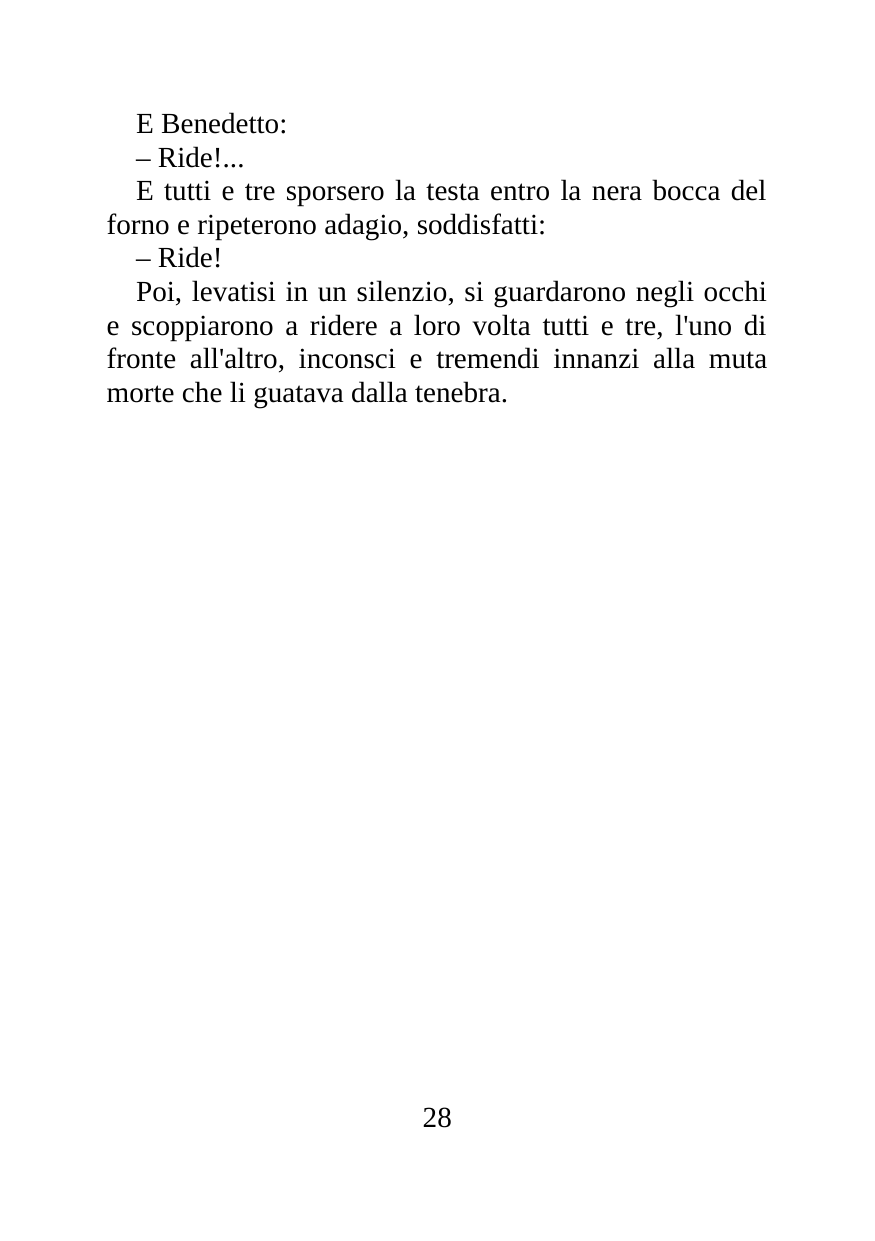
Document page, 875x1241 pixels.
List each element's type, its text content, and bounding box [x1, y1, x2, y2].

text ‒ Ride! [106, 241, 768, 274]
text E Benedetto: [106, 106, 768, 140]
text E tutti e tre sporsero la testa entro la nera bocca del forno e ripeterono adagio, soddisfatti: [106, 173, 768, 241]
text Poi, levatisi in un silenzio, si guardarono negli occhi e scoppiarono a ridere a loro volta tutti e tre, l'uno di fronte all'altro, inconsci e tremendi innanzi alla muta morte che li guatava dalla tenebra. [106, 274, 768, 408]
text ‒ Ride!... [106, 140, 768, 173]
